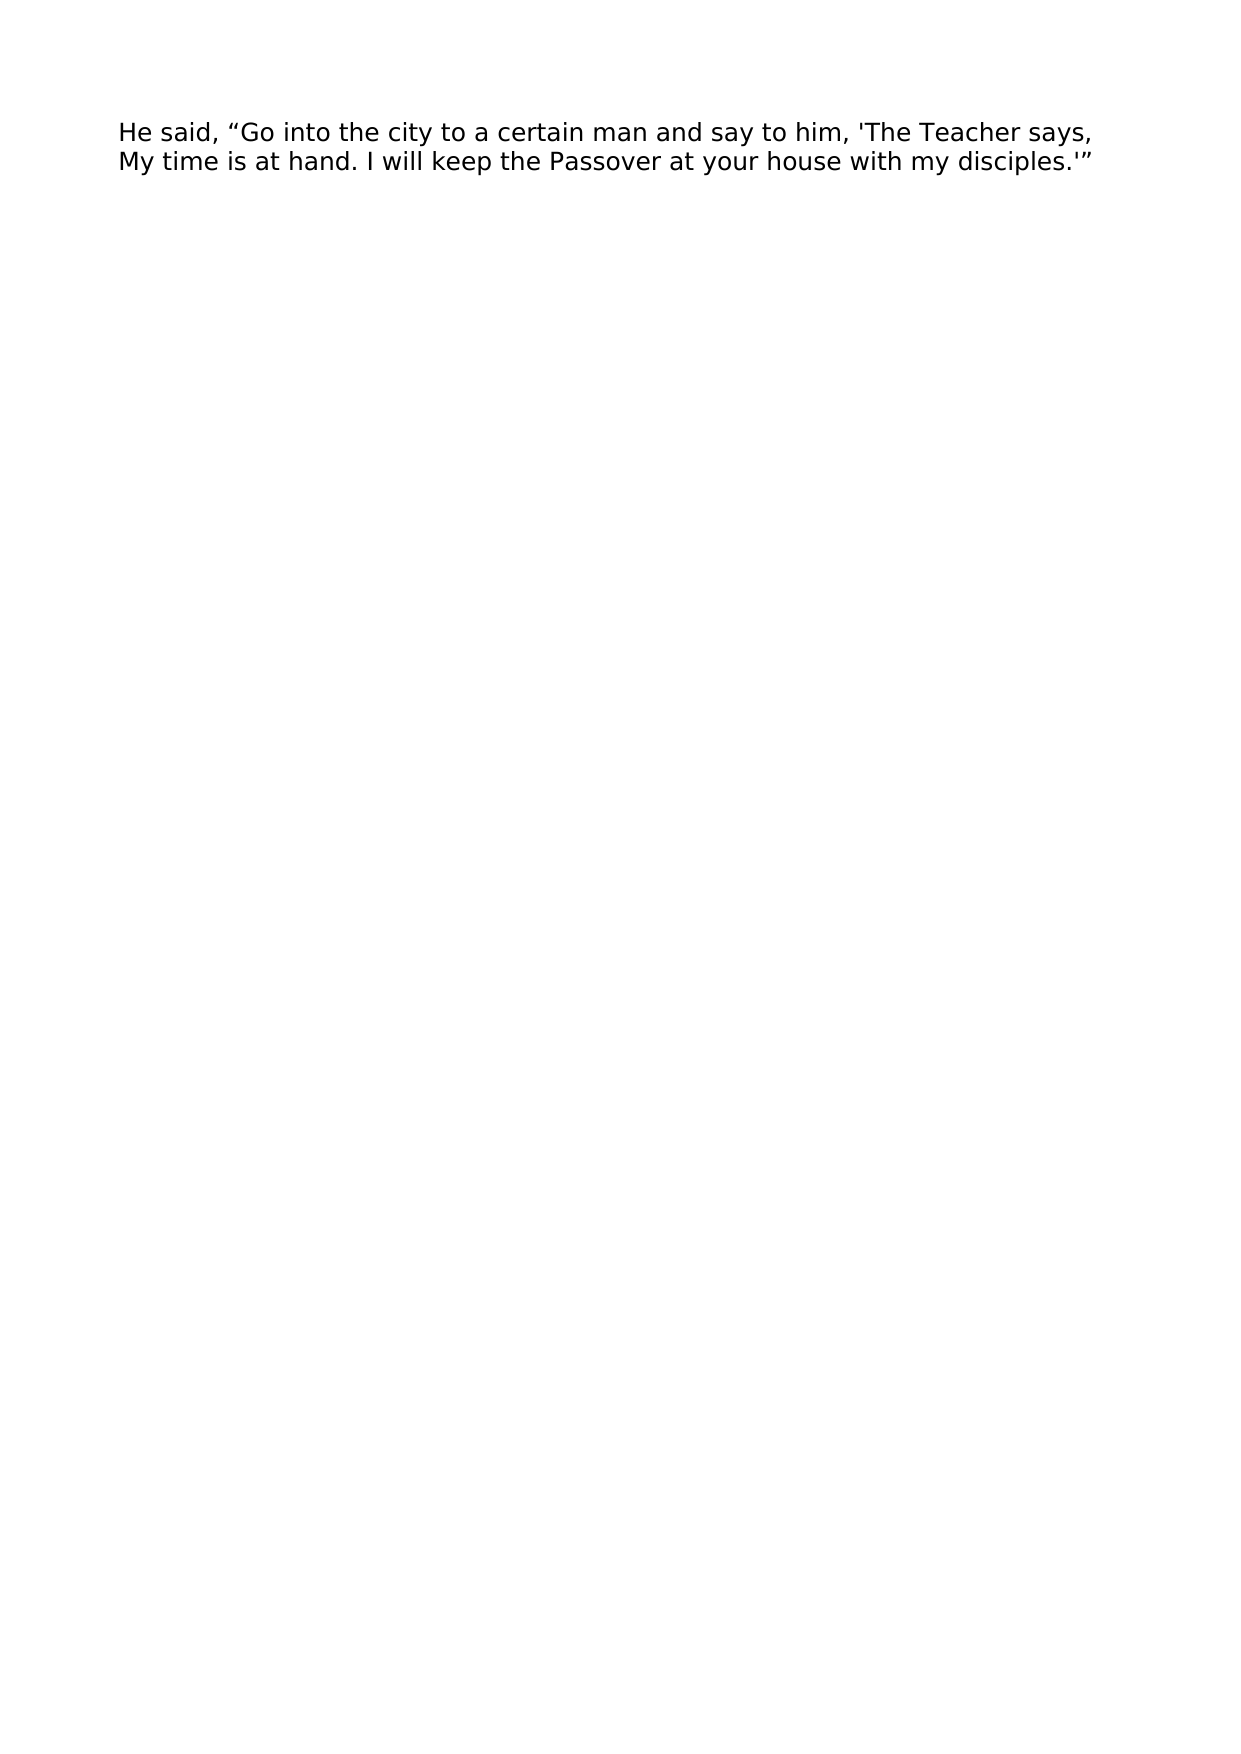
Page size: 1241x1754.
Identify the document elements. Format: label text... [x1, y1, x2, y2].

text He said, “Go into the city to a certain man and say to him, 'The Teacher says, My time is at hand. I will keep the Passover at your house with my disciples.'” [118, 118, 1122, 176]
